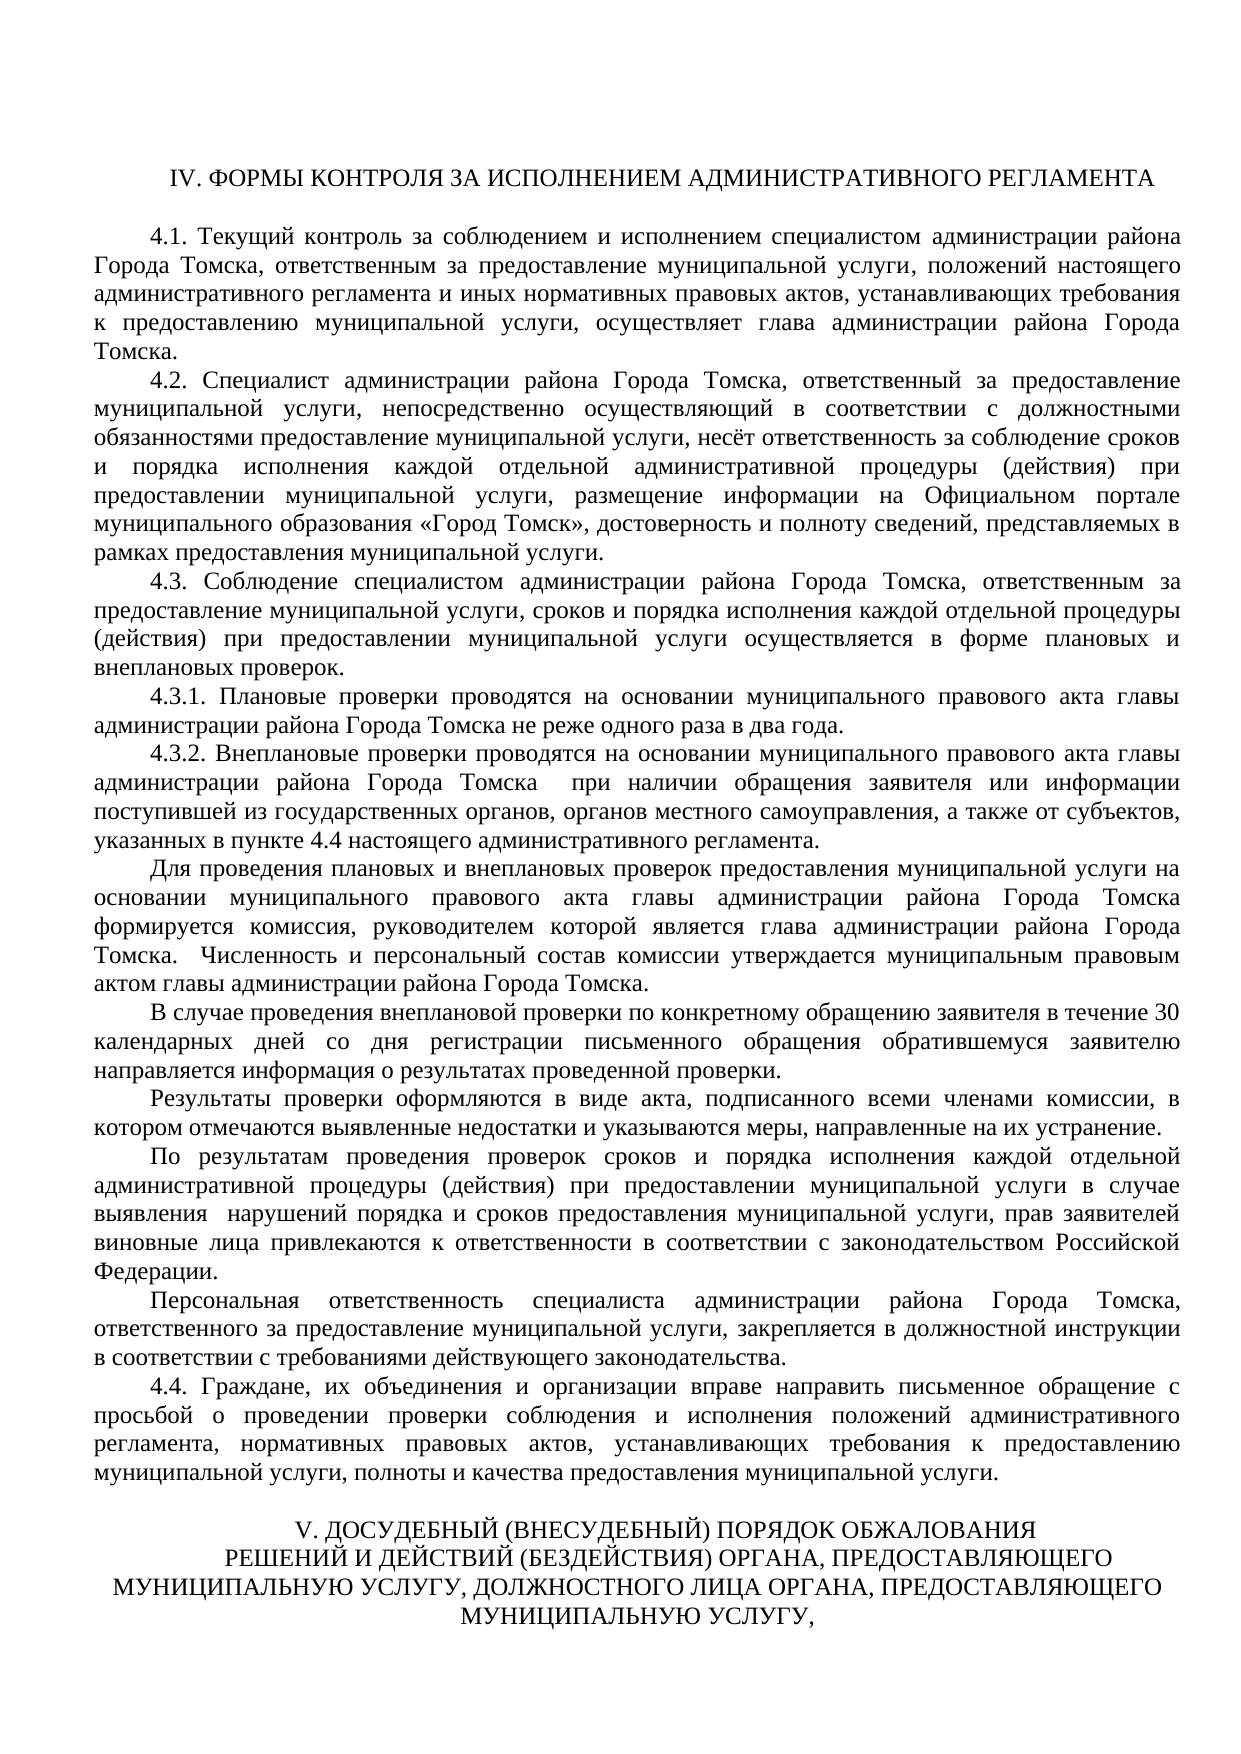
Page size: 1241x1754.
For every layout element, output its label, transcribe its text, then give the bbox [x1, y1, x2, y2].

text 4.3.2. Внеплановые проверки проводятся на основании муниципального правового акта главы администрации района Города Томска при наличии обращения заявителя или информации поступившей из государственных органов, органов местного самоуправления, а также от субъектов, указанных в пункте 4.4 настоящего административного регламента. [94, 738, 1181, 853]
text 4.3. Соблюдение специалистом администрации района Города Томска, ответственным за предоставление муниципальной услуги, сроков и порядка исполнения каждой отдельной процедуры (действия) при предоставлении муниципальной услуги осуществляется в форме плановых и внеплановых проверок. [94, 566, 1181, 681]
text 4.4. Граждане, их объединения и организации вправе направить письменное обращение с просьбой о проведении проверки соблюдения и исполнения положений административного регламента, нормативных правовых актов, устанавливающих требования к предоставлению муниципальной услуги, полноты и качества предоставления муниципальной услуги. [94, 1371, 1181, 1486]
text IV. ФОРМЫ КОНТРОЛЯ ЗА ИСПОЛНЕНИЕМ АДМИНИСТРАТИВНОГО РЕГЛАМЕНТА [94, 163, 1181, 192]
text По результатам проведения проверок сроков и порядка исполнения каждой отдельной административной процедуры (действия) при предоставлении муниципальной услуги в случае выявления нарушений порядка и сроков предоставления муниципальной услуги, прав заявителей виновные лица привлекаются к ответственности в соответствии с законодательством Российской Федерации. [94, 1141, 1181, 1285]
text Для проведения плановых и внеплановых проверок предоставления муниципальной услуги на основании муниципального правового акта главы администрации района Города Томска формируется комиссия, руководителем которой является глава администрации района Города Томска. Численность и персональный состав комиссии утверждается муниципальным правовым актом главы администрации района Города Томска. [94, 853, 1181, 997]
text РЕШЕНИЙ И ДЕЙСТВИЙ (БЕЗДЕЙСТВИЯ) ОРГАНА, ПРЕДОСТАВЛЯЮЩЕГО МУНИЦИПАЛЬНУЮ УСЛУГУ, ДОЛЖНОСТНОГО ЛИЦА ОРГАНА, ПРЕДОСТАВЛЯЮЩЕГО МУНИЦИПАЛЬНУЮ УСЛУГУ, [94, 1543, 1181, 1630]
text Результаты проверки оформляются в виде акта, подписанного всеми членами комиссии, в котором отмечаются выявленные недостатки и указываются меры, направленные на их устранение. [94, 1083, 1181, 1141]
text Персональная ответственность специалиста администрации района Города Томска, ответственного за предоставление муниципальной услуги, закрепляется в должностной инструкции в соответствии с требованиями действующего законодательства. [94, 1285, 1181, 1371]
text В случае проведения внеплановой проверки по конкретному обращению заявителя в течение 30 календарных дней со дня регистрации письменного обращения обратившемуся заявителю направляется информация о результатах проведенной проверки. [94, 997, 1181, 1083]
text 4.3.1. Плановые проверки проводятся на основании муниципального правового акта главы администрации района Города Томска не реже одного раза в два года. [94, 681, 1181, 738]
text 4.2. Специалист администрации района Города Томска, ответственный за предоставление муниципальной услуги, непосредственно осуществляющий в соответствии с должностными обязанностями предоставление муниципальной услуги, несёт ответственность за соблюдение сроков и порядка исполнения каждой отдельной административной процедуры (действия) при предоставлении муниципальной услуги, размещение информации на Официальном портале муниципального образования «Город Томск», достоверность и полноту сведений, представляемых в рамках предоставления муниципальной услуги. [94, 365, 1181, 566]
text 4.1. Текущий контроль за соблюдением и исполнением специалистом администрации района Города Томска, ответственным за предоставление муниципальной услуги, положений настоящего административного регламента и иных нормативных правовых актов, устанавливающих требования к предоставлению муниципальной услуги, осуществляет глава администрации района Города Томска. [94, 221, 1181, 365]
text V. ДОСУДЕБНЫЙ (ВНЕСУДЕБНЫЙ) ПОРЯДОК ОБЖАЛОВАНИЯ [94, 1515, 1181, 1543]
